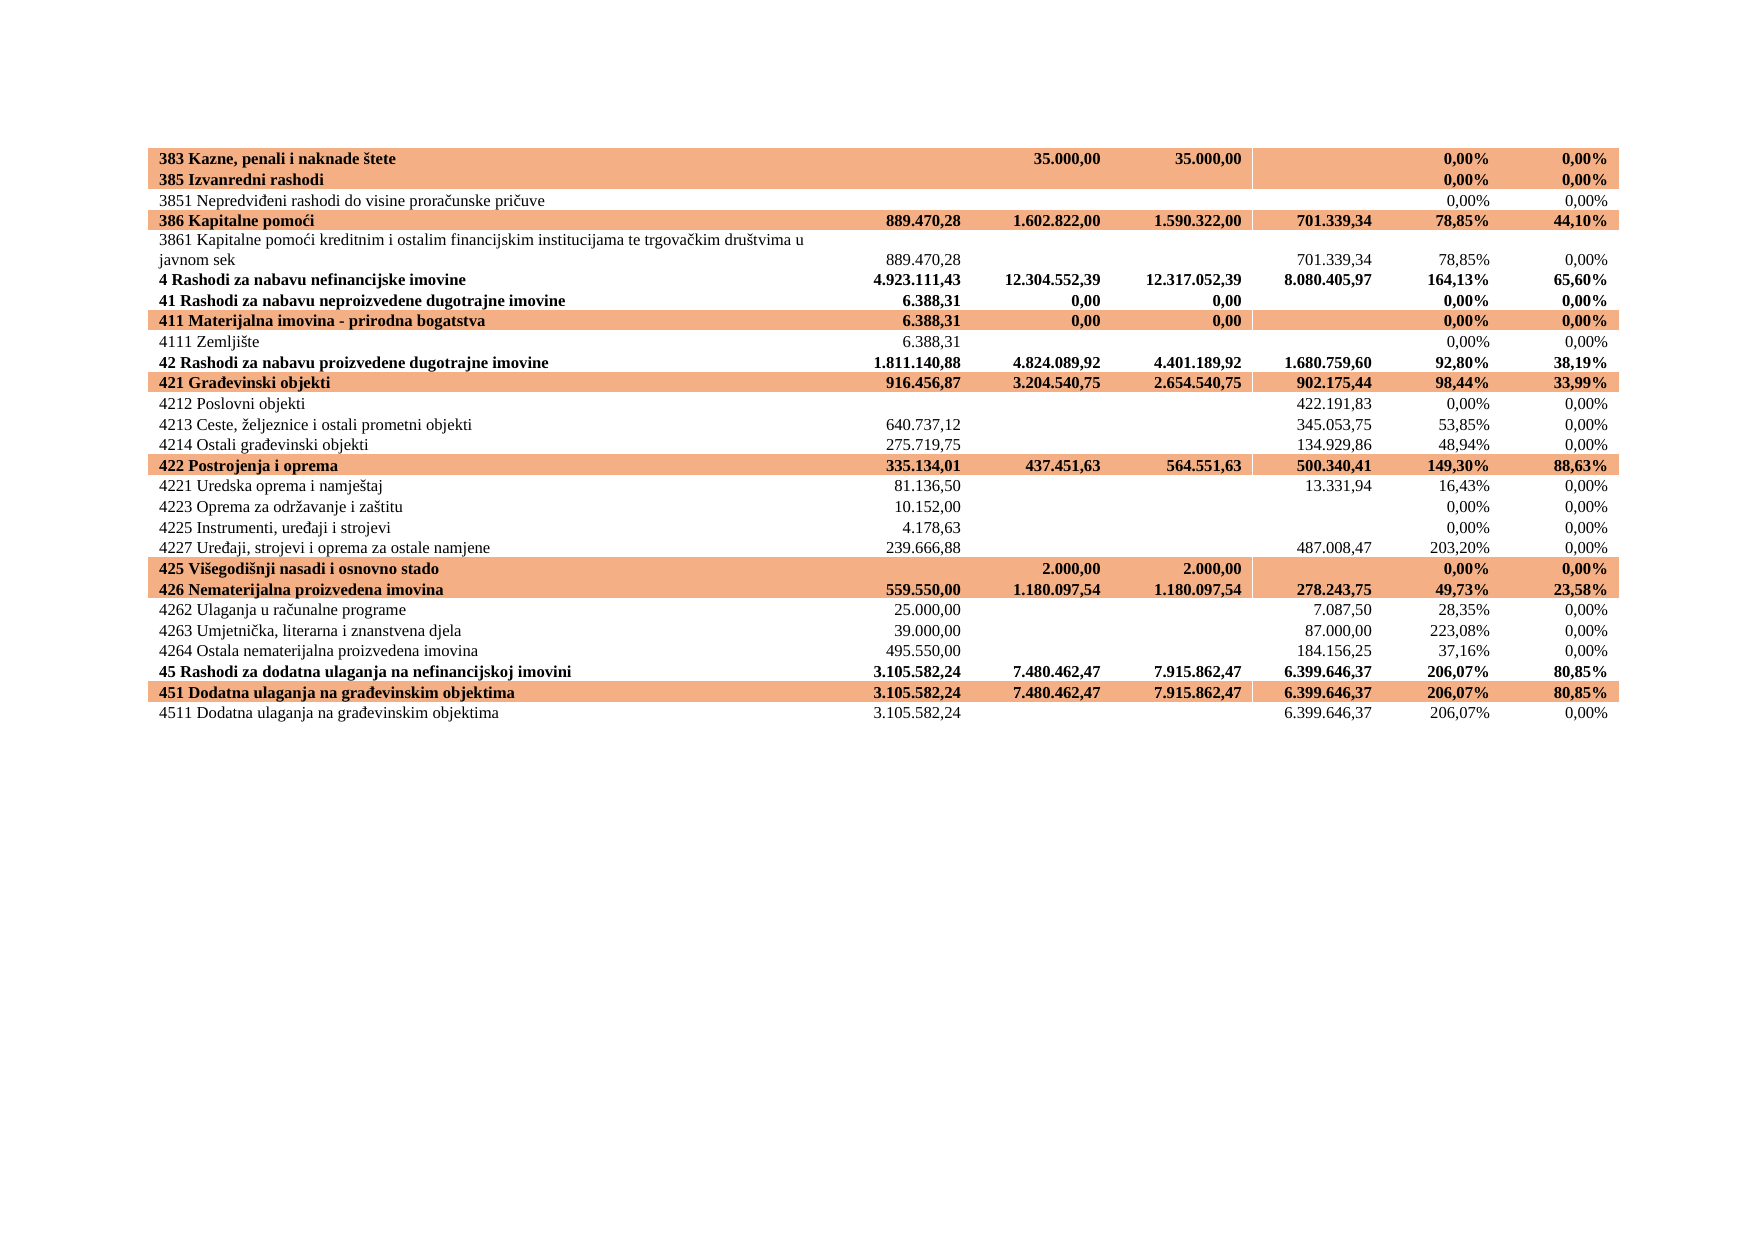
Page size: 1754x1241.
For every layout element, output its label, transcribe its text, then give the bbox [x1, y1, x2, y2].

table_cell 278.243,75 [1253, 578, 1383, 598]
table_cell 0,00% [1383, 148, 1501, 168]
table_cell 44,10% [1501, 210, 1619, 230]
table_cell 0,00% [1501, 619, 1619, 640]
table_cell 0,00% [1383, 330, 1501, 351]
table_cell [1112, 640, 1252, 660]
table_cell 487.008,47 [1253, 537, 1383, 557]
table_cell [842, 189, 972, 209]
table_cell 0,00% [1501, 640, 1619, 660]
table_cell [1112, 330, 1252, 351]
table_cell 0,00% [1501, 189, 1619, 209]
table_cell 3861 Kapitalne pomoći kreditnim i ostalim financijskim institucijama te trgovačkim društvima u javnom sek [148, 230, 842, 268]
table_cell 78,85% [1383, 210, 1501, 230]
table_cell 3851 Nepredviđeni rashodi do visine proračunske pričuve [148, 189, 842, 209]
table_cell 1.180.097,54 [1112, 578, 1252, 598]
table_cell 386 Kapitalne pomoći [148, 210, 842, 230]
table_cell 39.000,00 [842, 619, 972, 640]
table_cell 7.087,50 [1253, 599, 1383, 619]
table_cell 421 Građevinski objekti [148, 372, 842, 392]
table_cell 12.317.052,39 [1112, 269, 1252, 289]
table_cell [972, 434, 1112, 454]
table_cell 81.136,50 [842, 475, 972, 495]
table_cell 35.000,00 [972, 148, 1112, 168]
table_cell 16,43% [1383, 475, 1501, 495]
table_cell 7.480.462,47 [972, 660, 1112, 681]
table_cell 4262 Ulaganja u računalne programe [148, 599, 842, 619]
table_cell 4 Rashodi za nabavu nefinancijske imovine [148, 269, 842, 289]
table_cell [972, 230, 1112, 268]
table_cell [1253, 516, 1383, 537]
table_cell 3.105.582,24 [842, 681, 972, 702]
table_cell 0,00% [1501, 392, 1619, 413]
table_cell 2.000,00 [1112, 557, 1252, 578]
table_cell 98,44% [1383, 372, 1501, 392]
table_cell 0,00% [1383, 495, 1501, 516]
table_cell [1112, 516, 1252, 537]
table_cell 28,35% [1383, 599, 1501, 619]
table_cell [972, 168, 1112, 189]
table_cell 0,00% [1501, 434, 1619, 454]
table_cell [972, 475, 1112, 495]
table_cell 422 Postrojenja i oprema [148, 454, 842, 475]
table_cell 383 Kazne, penali i naknade štete [148, 148, 842, 168]
table_cell 0,00% [1501, 330, 1619, 351]
table_cell 49,73% [1383, 578, 1501, 598]
table_cell 239.666,88 [842, 537, 972, 557]
table_cell 640.737,12 [842, 413, 972, 433]
table_cell 0,00% [1383, 557, 1501, 578]
table_cell 426 Nematerijalna proizvedena imovina [148, 578, 842, 598]
table_cell 0,00 [1112, 289, 1252, 310]
table_cell 4511 Dodatna ulaganja na građevinskim objektima [148, 702, 842, 722]
table_cell 701.339,34 [1253, 210, 1383, 230]
table_cell 1.590.322,00 [1112, 210, 1252, 230]
table_cell 78,85% [1383, 230, 1501, 268]
table_cell 4221 Uredska oprema i namještaj [148, 475, 842, 495]
table_cell 425 Višegodišnji nasadi i osnovno stado [148, 557, 842, 578]
table_cell 7.480.462,47 [972, 681, 1112, 702]
table_cell 4.401.189,92 [1112, 351, 1252, 372]
table_cell 0,00 [972, 289, 1112, 310]
table_cell 4.923.111,43 [842, 269, 972, 289]
table_cell [972, 392, 1112, 413]
table_cell 422.191,83 [1253, 392, 1383, 413]
table_cell 8.080.405,97 [1253, 269, 1383, 289]
table_cell 88,63% [1501, 454, 1619, 475]
table_cell 916.456,87 [842, 372, 972, 392]
table_cell 345.053,75 [1253, 413, 1383, 433]
table_cell 451 Dodatna ulaganja na građevinskim objektima [148, 681, 842, 702]
table_cell 184.156,25 [1253, 640, 1383, 660]
table_cell 206,07% [1383, 681, 1501, 702]
table_cell 4263 Umjetnička, literarna i znanstvena djela [148, 619, 842, 640]
table_cell 0,00% [1383, 168, 1501, 189]
table_cell 4.178,63 [842, 516, 972, 537]
table_cell 0,00% [1501, 537, 1619, 557]
table_cell 4227 Uređaji, strojevi i oprema za ostale namjene [148, 537, 842, 557]
table_cell 3.204.540,75 [972, 372, 1112, 392]
table_cell 385 Izvanredni rashodi [148, 168, 842, 189]
table_cell [1253, 168, 1383, 189]
table_cell 495.550,00 [842, 640, 972, 660]
table_cell 203,20% [1383, 537, 1501, 557]
table_cell [1112, 599, 1252, 619]
table_cell 1.680.759,60 [1253, 351, 1383, 372]
table_cell [1112, 168, 1252, 189]
table_cell [1253, 557, 1383, 578]
table_cell [1112, 230, 1252, 268]
table_cell 35.000,00 [1112, 148, 1252, 168]
table_cell 0,00% [1501, 289, 1619, 310]
table_cell [1112, 392, 1252, 413]
table_cell 6.388,31 [842, 310, 972, 330]
table_cell 13.331,94 [1253, 475, 1383, 495]
table_cell 275.719,75 [842, 434, 972, 454]
table_cell 206,07% [1383, 702, 1501, 722]
table_cell 4213 Ceste, željeznice i ostali prometni objekti [148, 413, 842, 433]
table_cell [972, 619, 1112, 640]
table_cell 3.105.582,24 [842, 660, 972, 681]
table_cell 411 Materijalna imovina - prirodna bogatstva [148, 310, 842, 330]
table_cell 12.304.552,39 [972, 269, 1112, 289]
table_cell [972, 516, 1112, 537]
table_cell 0,00% [1383, 289, 1501, 310]
table_cell [972, 413, 1112, 433]
table_cell [1253, 310, 1383, 330]
table_cell 0,00% [1383, 392, 1501, 413]
table_cell 0,00% [1383, 310, 1501, 330]
table_cell 902.175,44 [1253, 372, 1383, 392]
table_cell 0,00% [1501, 702, 1619, 722]
table_cell 45 Rashodi za dodatna ulaganja na nefinancijskoj imovini [148, 660, 842, 681]
table_cell 23,58% [1501, 578, 1619, 598]
table_cell 0,00% [1501, 310, 1619, 330]
table_cell 4.824.089,92 [972, 351, 1112, 372]
table_cell [972, 702, 1112, 722]
table_cell 223,08% [1383, 619, 1501, 640]
table_cell [1253, 189, 1383, 209]
table_cell 80,85% [1501, 660, 1619, 681]
table_cell 0,00% [1383, 189, 1501, 209]
table_cell 4223 Oprema za održavanje i zaštitu [148, 495, 842, 516]
table_cell 500.340,41 [1253, 454, 1383, 475]
table_cell [1253, 289, 1383, 310]
table_cell [1253, 330, 1383, 351]
table_cell 564.551,63 [1112, 454, 1252, 475]
table_cell 2.654.540,75 [1112, 372, 1252, 392]
table_cell 1.602.822,00 [972, 210, 1112, 230]
table_cell 0,00% [1501, 413, 1619, 433]
table_cell [1112, 619, 1252, 640]
table_cell [1112, 495, 1252, 516]
table_cell 134.929,86 [1253, 434, 1383, 454]
table_cell [1112, 475, 1252, 495]
table_cell 4212 Poslovni objekti [148, 392, 842, 413]
table_cell 80,85% [1501, 681, 1619, 702]
table_cell 25.000,00 [842, 599, 972, 619]
table_cell 2.000,00 [972, 557, 1112, 578]
table_cell 4111 Zemljište [148, 330, 842, 351]
table_cell [842, 148, 972, 168]
table_cell 4264 Ostala nematerijalna proizvedena imovina [148, 640, 842, 660]
table_cell 701.339,34 [1253, 230, 1383, 268]
table_cell 53,85% [1383, 413, 1501, 433]
table_cell [842, 392, 972, 413]
table_cell [1112, 434, 1252, 454]
table_cell 335.134,01 [842, 454, 972, 475]
table_cell 65,60% [1501, 269, 1619, 289]
table_cell 0,00% [1501, 557, 1619, 578]
table_cell 37,16% [1383, 640, 1501, 660]
table_cell 6.399.646,37 [1253, 660, 1383, 681]
table_cell 38,19% [1501, 351, 1619, 372]
table_cell 1.811.140,88 [842, 351, 972, 372]
table_cell [1112, 537, 1252, 557]
table_cell [1253, 148, 1383, 168]
table_cell 1.180.097,54 [972, 578, 1112, 598]
table_cell 0,00% [1501, 168, 1619, 189]
table_cell 206,07% [1383, 660, 1501, 681]
table_cell 0,00% [1501, 495, 1619, 516]
table_cell 0,00% [1501, 475, 1619, 495]
table_cell 4225 Instrumenti, uređaji i strojevi [148, 516, 842, 537]
table_cell 6.388,31 [842, 330, 972, 351]
table_cell 7.915.862,47 [1112, 660, 1252, 681]
table_cell 33,99% [1501, 372, 1619, 392]
table_cell [1253, 495, 1383, 516]
table_cell [972, 599, 1112, 619]
table_cell [842, 557, 972, 578]
table_cell 6.388,31 [842, 289, 972, 310]
table_cell 0,00% [1501, 230, 1619, 268]
table_cell 41 Rashodi za nabavu neproizvedene dugotrajne imovine [148, 289, 842, 310]
table_cell 48,94% [1383, 434, 1501, 454]
table_cell 0,00% [1501, 599, 1619, 619]
table_cell 0,00% [1501, 148, 1619, 168]
table_cell [972, 330, 1112, 351]
table_cell [972, 189, 1112, 209]
table_cell 0,00% [1501, 516, 1619, 537]
table_cell [1112, 413, 1252, 433]
table_cell [1112, 702, 1252, 722]
table_cell 4214 Ostali građevinski objekti [148, 434, 842, 454]
table_cell 0,00 [1112, 310, 1252, 330]
table_cell 3.105.582,24 [842, 702, 972, 722]
table_cell 87.000,00 [1253, 619, 1383, 640]
table_cell 42 Rashodi za nabavu proizvedene dugotrajne imovine [148, 351, 842, 372]
table_cell 889.470,28 [842, 230, 972, 268]
table_cell 6.399.646,37 [1253, 702, 1383, 722]
table_cell 889.470,28 [842, 210, 972, 230]
table_cell 0,00 [972, 310, 1112, 330]
table_cell 92,80% [1383, 351, 1501, 372]
table_cell [972, 495, 1112, 516]
table_cell 437.451,63 [972, 454, 1112, 475]
table_cell 0,00% [1383, 516, 1501, 537]
table_cell 10.152,00 [842, 495, 972, 516]
table_cell [842, 168, 972, 189]
table_cell [972, 537, 1112, 557]
table_cell [972, 640, 1112, 660]
table_cell 7.915.862,47 [1112, 681, 1252, 702]
table_cell [1112, 189, 1252, 209]
table_cell 559.550,00 [842, 578, 972, 598]
table_cell 149,30% [1383, 454, 1501, 475]
table_cell 164,13% [1383, 269, 1501, 289]
table_cell 6.399.646,37 [1253, 681, 1383, 702]
